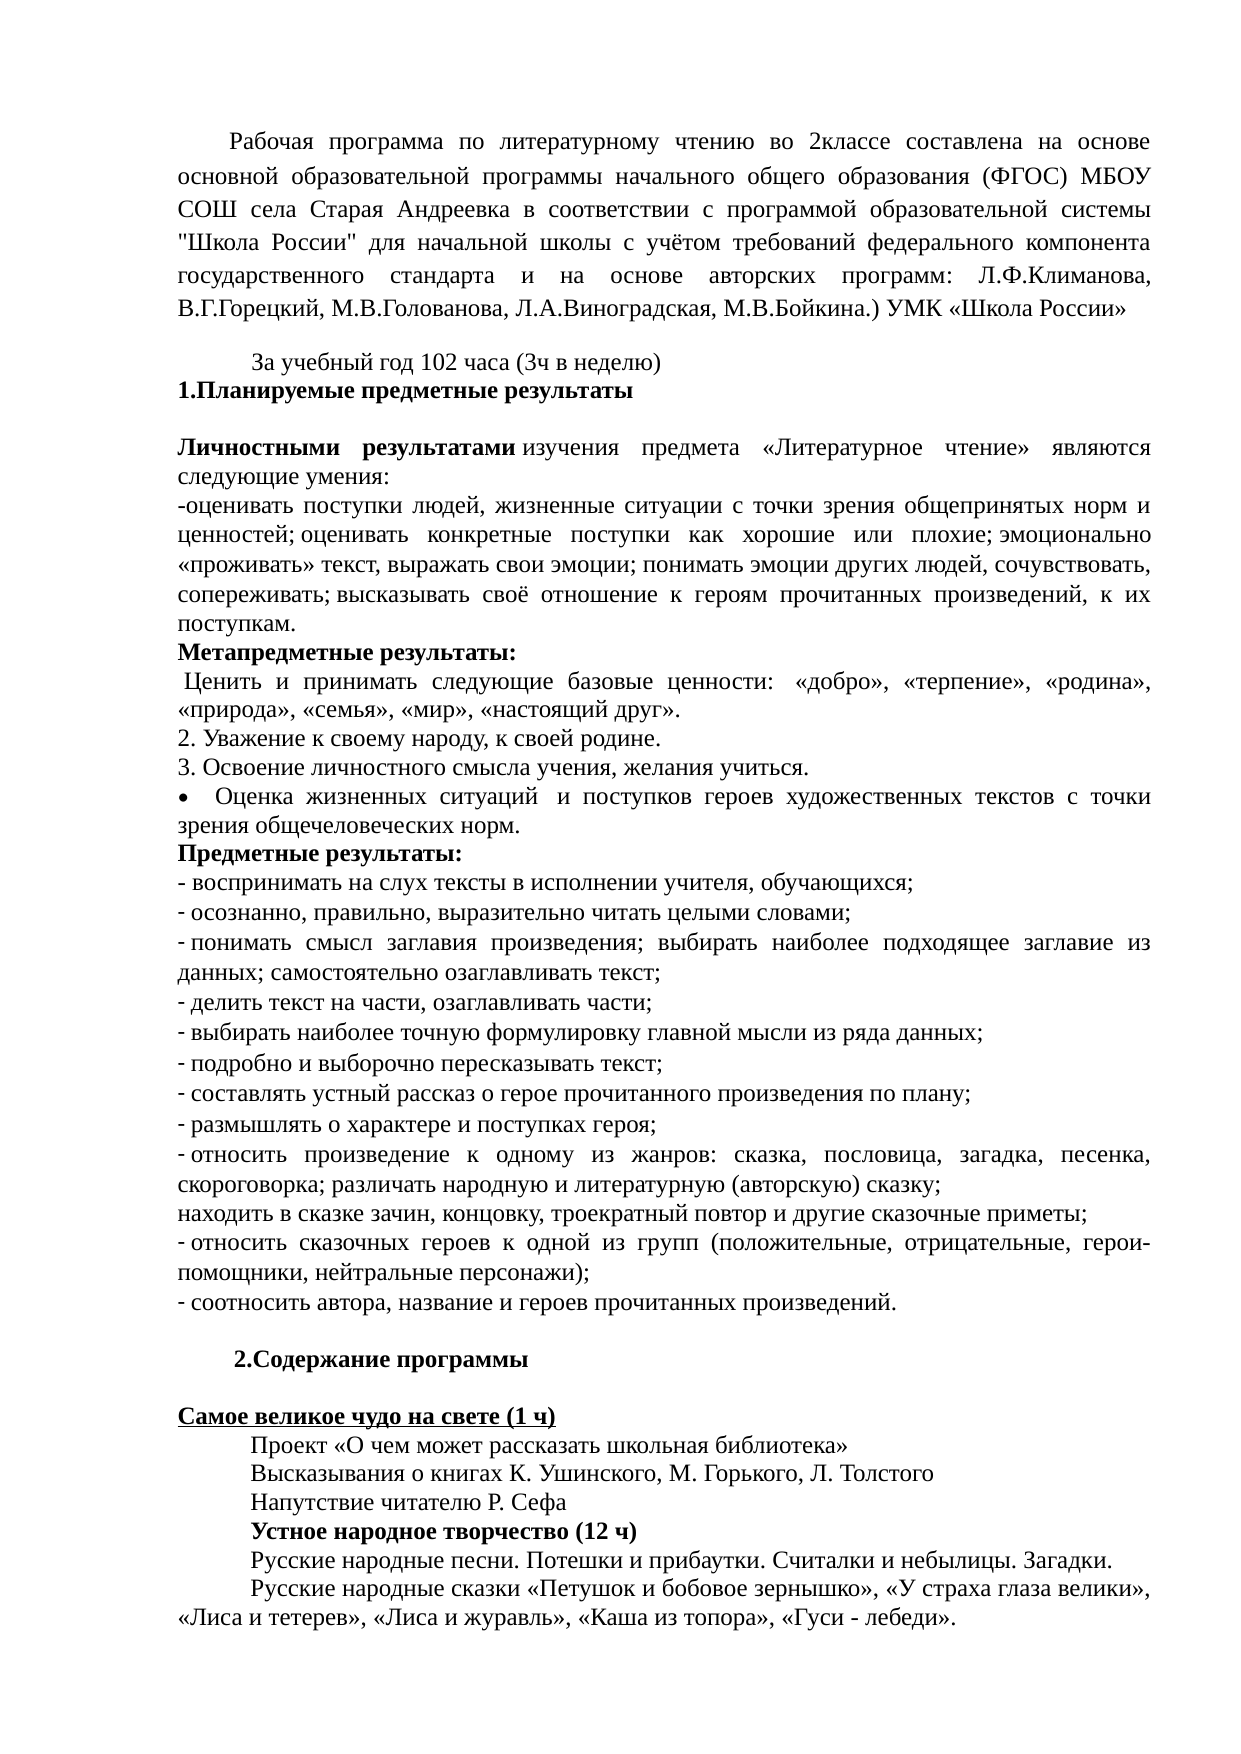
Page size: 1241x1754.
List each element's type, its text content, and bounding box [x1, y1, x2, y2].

text - относить сказочных героев к одной из групп (положительные, отрицательные, герои-помощники, нейтральные персонажи); [177, 1226, 1152, 1286]
text Самое великое чудо на свете (1 ч) [177, 1401, 1152, 1430]
text находить в сказке зачин, концовку, троекратный повтор и другие сказочные приметы; [177, 1198, 1152, 1226]
text Русские народные сказки «Петушок и бобовое зернышко», «У страха глаза велики», «Лиса и тетерев», «Лиса и журавль», «Каша из топора», «Гуси - лебеди». [177, 1573, 1152, 1631]
text Проект «О чем может рассказать школьная библиотека» [177, 1430, 1152, 1458]
text -оценивать поступки людей, жизненные ситуации с точки зрения общепринятых норм и ценностей; оценивать конкретные поступки как хорошие или плохие; эмоционально «проживать» текст, выражать свои эмоции; понимать эмоции других людей, сочувствовать, сопереживать; высказывать своё отношение к героям прочитанных произведений, к их поступкам. [177, 490, 1152, 637]
text - размышлять о характере и поступках героя; [177, 1108, 1152, 1138]
text Личностными результатами изучения предмета «Литературное чтение» являются следующие умения: [177, 432, 1152, 490]
text 2.Содержание программы [177, 1344, 1152, 1373]
text - составлять устный рассказ о герое прочитанного произведения по плану; [177, 1077, 1152, 1108]
text Русские народные песни. Потешки и прибаутки. Считалки и небылицы. Загадки. [177, 1545, 1152, 1573]
text 1.Планируемые предметные результаты [177, 375, 1152, 404]
text 3. Освоение личностного смысла учения, желания учиться. [177, 752, 1152, 781]
text Метапредметные результаты: [177, 637, 1152, 666]
text Устное народное творчество (12 ч) [177, 1516, 1152, 1545]
text Напутствие читателю Р. Сефа [177, 1487, 1152, 1516]
text Предметные результаты: [177, 838, 1152, 867]
text Высказывания о книгах К. Ушинского, М. Горького, Л. Толстого [177, 1458, 1152, 1487]
text - осознанно, правильно, выразительно читать целыми словами; [177, 896, 1152, 927]
text - выбирать наиболее точную формулировку главной мысли из ряда данных; [177, 1016, 1152, 1047]
text Рабочая программа по литературному чтению во 2классе составлена на основе основной образовательной программы начального общего образования (ФГОС) МБОУ СОШ села Старая Андреевка в соответствии с программой образовательной системы "Школа России" для начальной школы с учётом требований федерального компонента государственного стандарта и на основе авторских программ: Л.Ф.Климанова, В.Г.Горецкий, М.В.Голованова, Л.А.Виноградская, М.В.Бойкина.) УМК «Школа России» [177, 118, 1152, 322]
text - понимать смысл заглавия произведения; выбирать наиболее подходящее заглавие из данных; самостоятельно озаглавливать текст; [177, 927, 1152, 986]
text - относить произведение к одному из жанров: сказка, пословица, загадка, песенка, скороговорка; различать народную и литературную (авторскую) сказку; [177, 1138, 1152, 1198]
list Оценка жизненных ситуаций и поступков героев художественных текстов с точки зрения общечеловеческих норм. [140, 781, 1152, 838]
text - подробно и выборочно пересказывать текст; [177, 1047, 1152, 1077]
text - соотносить автора, название и героев прочитанных произведений. [177, 1286, 1152, 1316]
text - делить текст на части, озаглавливать части; [177, 986, 1152, 1016]
text 2. Уважение к своему народу, к своей родине. [177, 723, 1152, 752]
text Ценить и принимать следующие базовые ценности: «добро», «терпение», «родина», «природа», «семья», «мир», «настоящий друг». [177, 666, 1152, 723]
text За учебный год 102 часа (3ч в неделю) [177, 347, 1152, 375]
text - воспринимать на слух тексты в исполнении учителя, обучающихся; [177, 867, 1152, 896]
